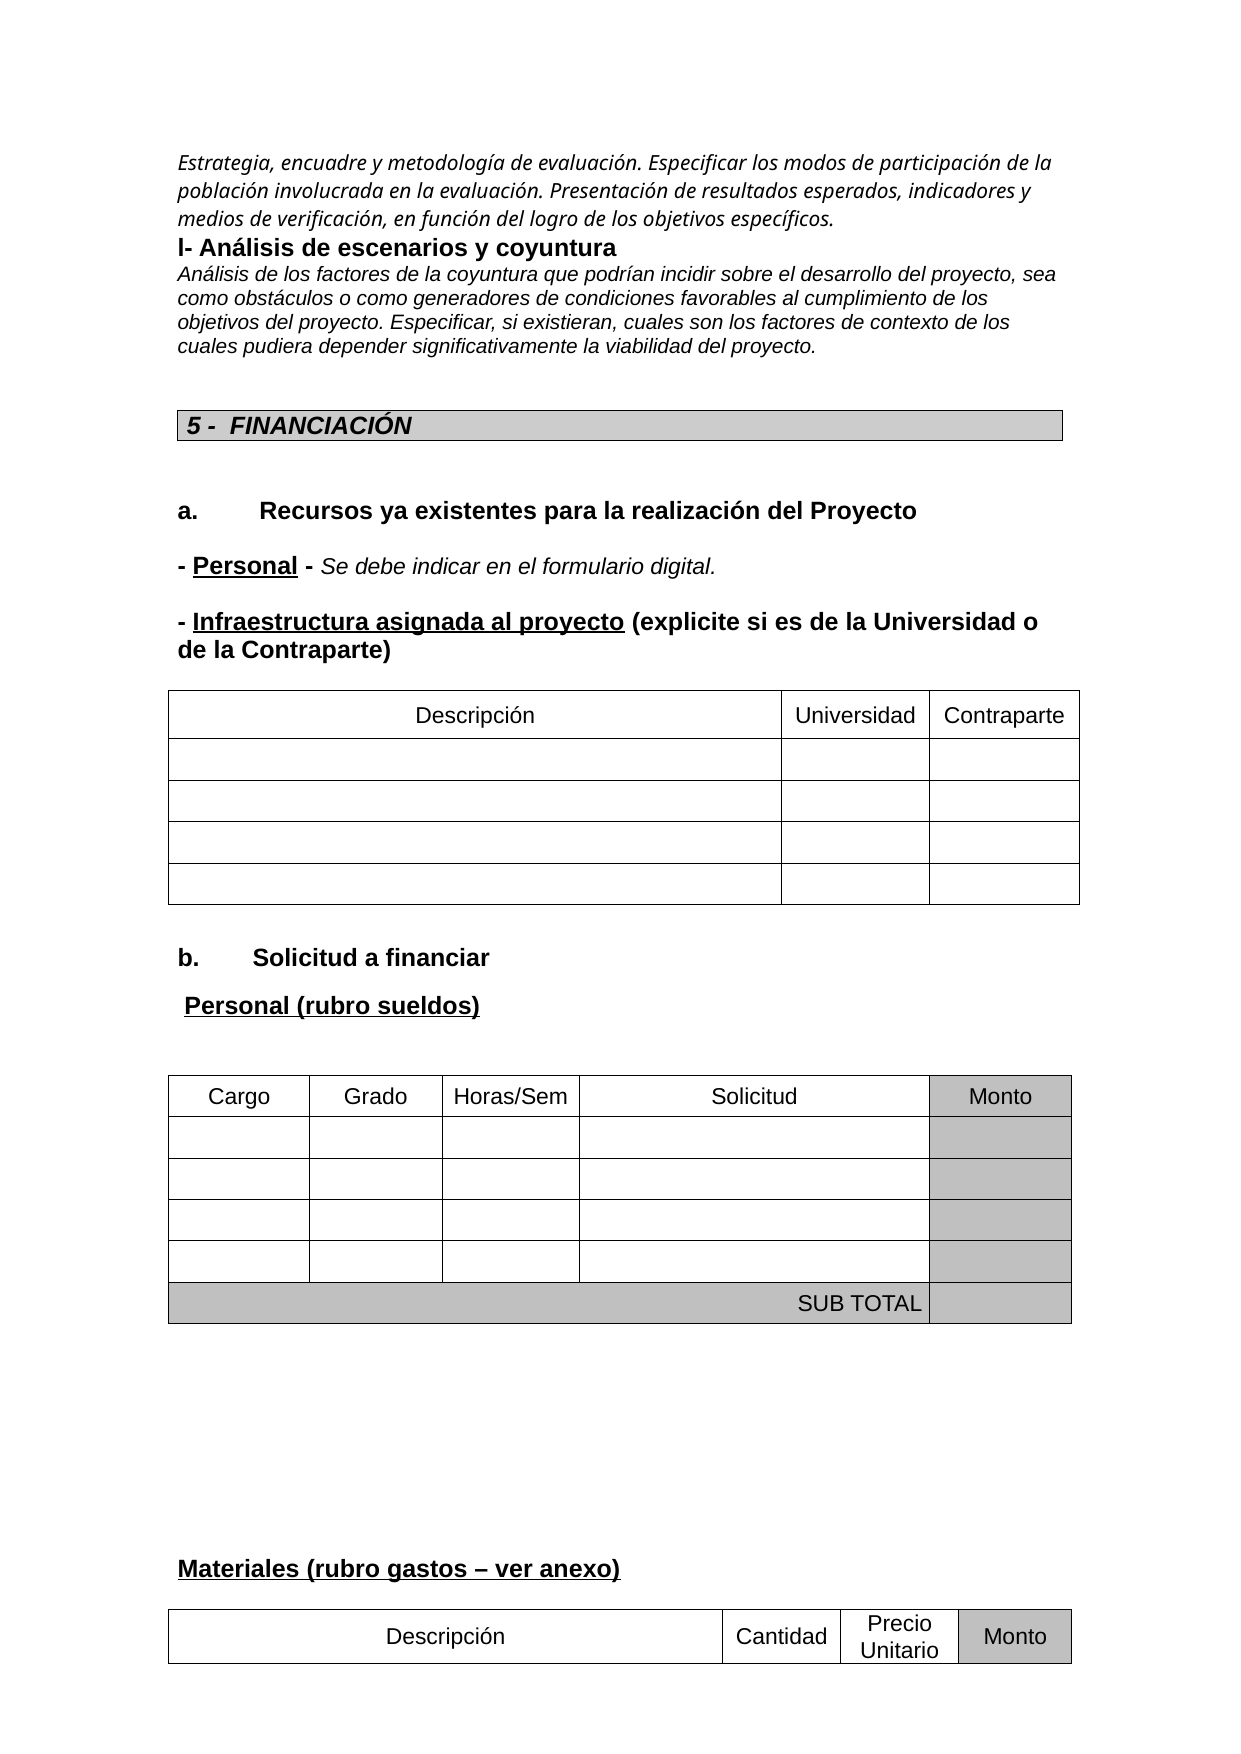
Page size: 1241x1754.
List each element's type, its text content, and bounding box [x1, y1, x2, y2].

table_header Solicitud [580, 1076, 929, 1116]
table_cell [310, 1241, 442, 1282]
table_header Grado [310, 1076, 442, 1116]
table_cell [580, 1159, 929, 1199]
list Solicitud a financiar [177, 943, 1063, 972]
text Estrategia, encuadre y metodología de evaluación. Especificar los modos de participación de la población involucrada en la evaluación. Presentación de resultados esperados, indicadores y medios de verificación, en función del logro de los objetivos específicos. [177, 148, 1063, 233]
table_cell [169, 739, 781, 780]
text l- Análisis de escenarios y coyuntura [177, 233, 1063, 262]
table_cell [169, 1117, 309, 1158]
table_cell [310, 1117, 442, 1158]
table_cell [782, 781, 929, 821]
table_cell [169, 1159, 309, 1199]
table_header Descripción [169, 1610, 722, 1663]
subtitle 5 - FINANCIACIÓN [178, 411, 1062, 440]
table_cell [443, 1117, 579, 1158]
table_cell SUB TOTAL [169, 1283, 929, 1323]
table_cell [169, 1200, 309, 1240]
table_cell [930, 739, 1079, 780]
text Análisis de los factores de la coyuntura que podrían incidir sobre el desarrollo del proyecto, sea como obstáculos o como generadores de condiciones favorables al cumplimiento de los objetivos del proyecto. Especificar, si existieran, cuales son los factores de contexto de los cuales pudiera depender significativamente la viabilidad del proyecto. [177, 262, 1063, 358]
text - Infraestructura asignada al proyecto (explicite si es de la Universidad o de la Contraparte) [177, 606, 1063, 664]
table_cell [930, 1241, 1071, 1282]
table_cell [310, 1159, 442, 1199]
table_cell [580, 1241, 929, 1282]
table_header Universidad [782, 691, 929, 738]
table_cell [930, 1117, 1071, 1158]
table_cell [580, 1200, 929, 1240]
table_header Monto [930, 1076, 1071, 1116]
table_cell [930, 822, 1079, 862]
table_cell [310, 1200, 442, 1240]
table_header Cargo [169, 1076, 309, 1116]
table_cell [169, 864, 781, 904]
table_cell [782, 864, 929, 904]
table_cell [782, 822, 929, 862]
table_header Horas/Sem [443, 1076, 579, 1116]
table_header Cantidad [723, 1610, 840, 1663]
table_cell [930, 1283, 1071, 1323]
table_cell [169, 781, 781, 821]
table_cell [782, 739, 929, 780]
text Personal (rubro sueldos) [177, 991, 1063, 1020]
table_cell [580, 1117, 929, 1158]
table_cell [169, 1241, 309, 1282]
text Materiales (rubro gastos – ver anexo) [177, 1554, 1063, 1583]
table_cell [930, 1159, 1071, 1199]
table_cell [169, 822, 781, 862]
table_header Contraparte [930, 691, 1079, 738]
table_cell [930, 1200, 1071, 1240]
list Recursos ya existentes para la realización del Proyecto [177, 496, 1063, 525]
table_cell [443, 1200, 579, 1240]
table_header Precio Unitario [841, 1610, 958, 1663]
table_cell [443, 1159, 579, 1199]
table_cell [930, 781, 1079, 821]
table_header Descripción [169, 691, 781, 738]
table_cell [930, 864, 1079, 904]
text - Personal - Se debe indicar en el formulario digital. [177, 551, 1063, 580]
table_cell [443, 1241, 579, 1282]
table_header Monto [959, 1610, 1071, 1663]
